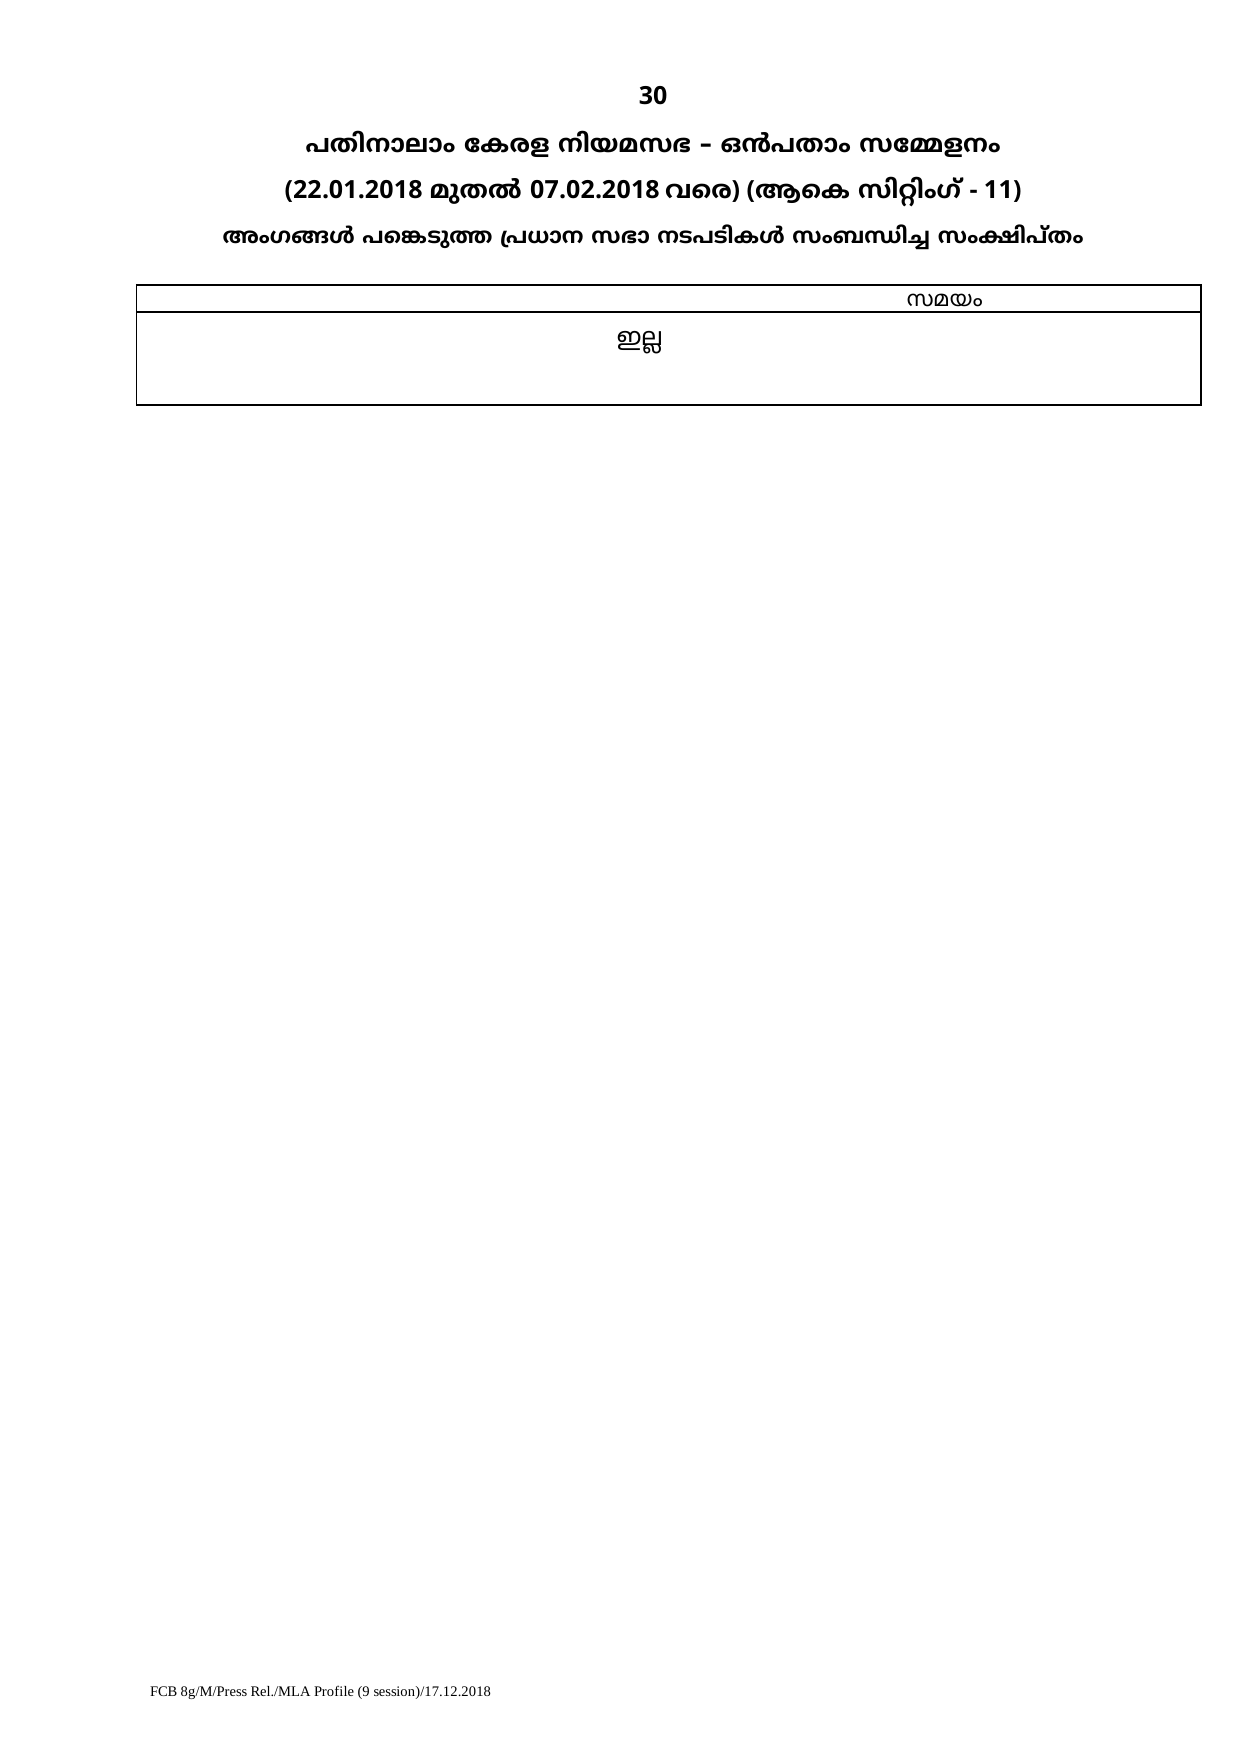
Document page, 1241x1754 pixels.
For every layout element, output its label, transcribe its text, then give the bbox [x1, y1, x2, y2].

table_cell [840, 313, 1049, 404]
table_cell സമയം [840, 286, 1049, 311]
table_cell [1050, 313, 1200, 404]
table_cell [137, 286, 840, 311]
table_cell [1050, 286, 1200, 311]
table_cell ഇല്ല [137, 313, 840, 404]
